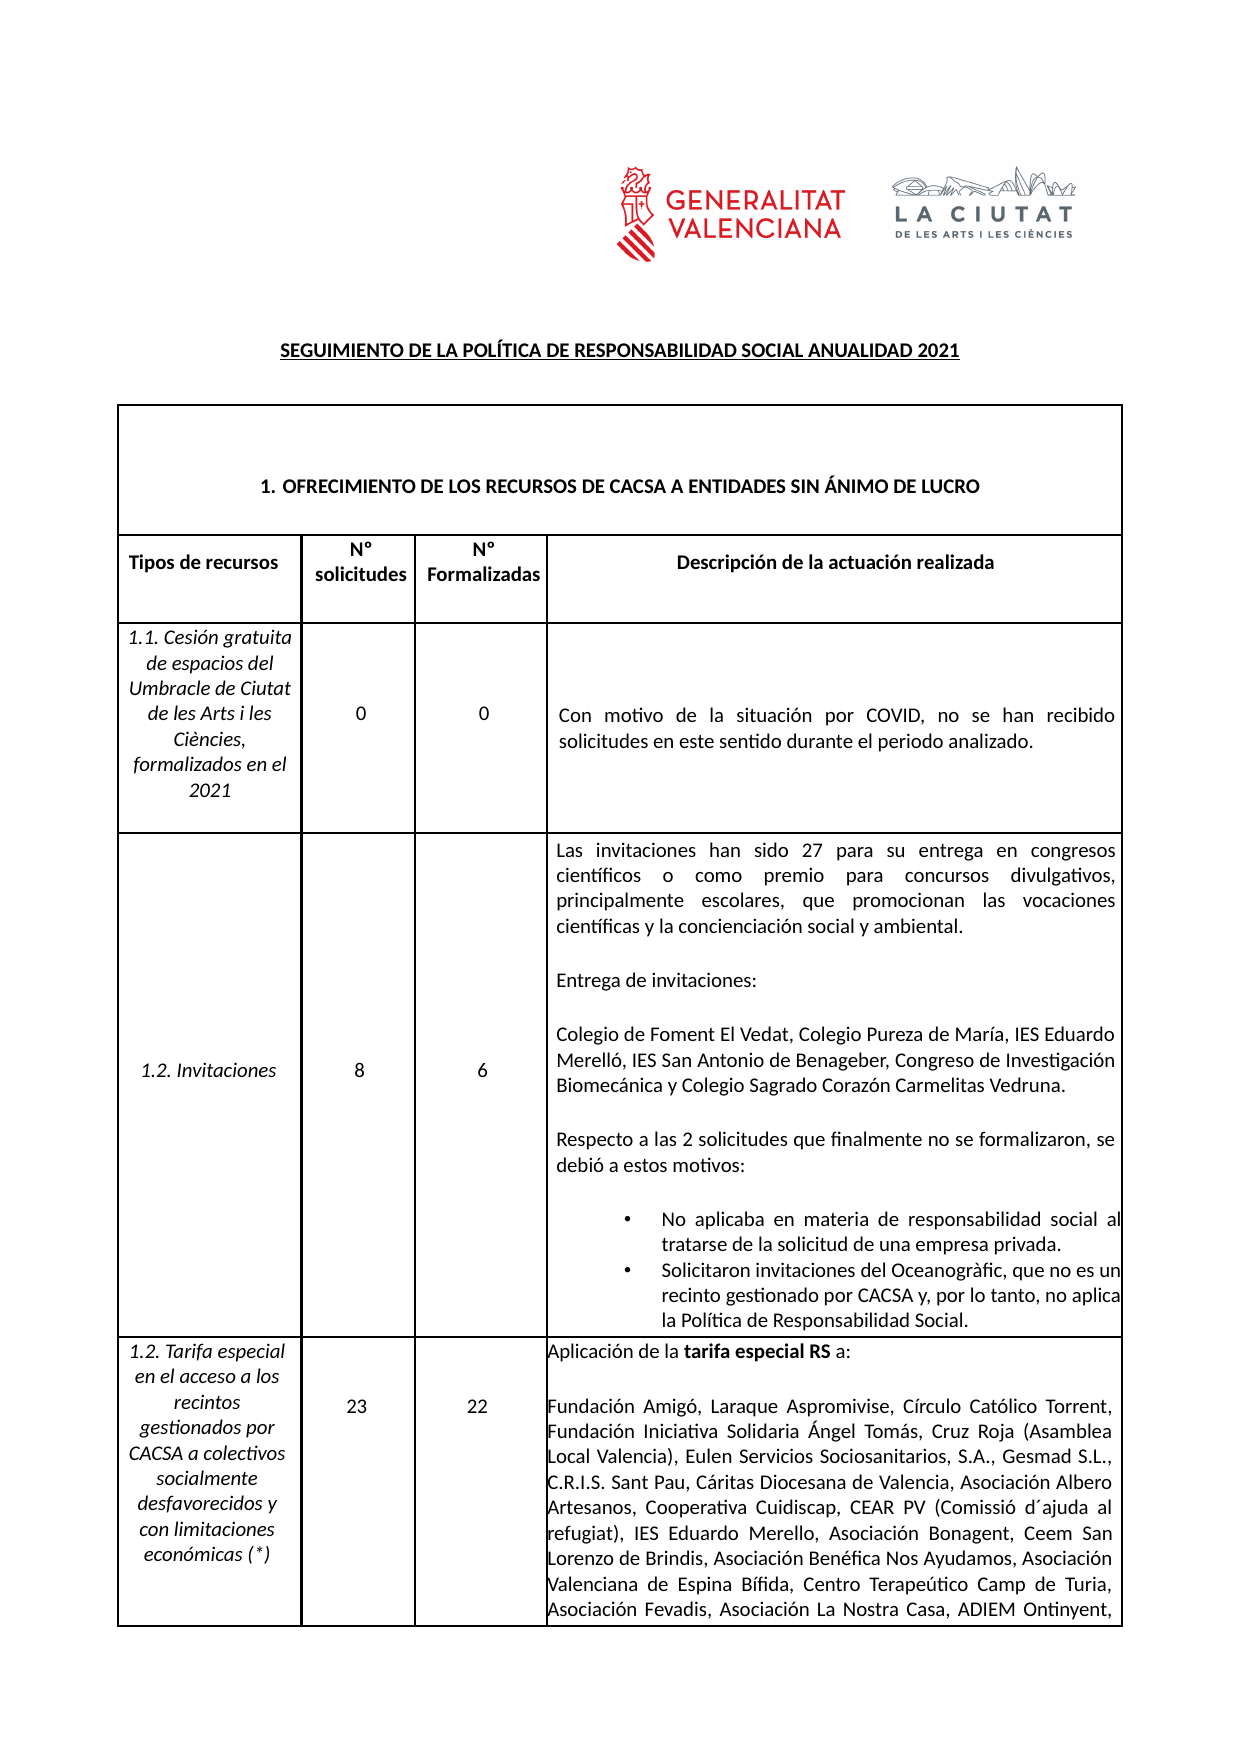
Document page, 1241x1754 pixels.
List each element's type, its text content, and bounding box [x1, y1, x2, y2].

table_cell Descripción de la actuación realizada [548, 536, 1121, 622]
table_header 1. OFRECIMIENTO DE LOS RECURSOS DE CACSA A ENTIDADES SIN ÁNIMO DE LUCRO [119, 406, 1121, 534]
table_cell 0 [416, 624, 546, 832]
table_cell 8 [303, 834, 414, 1336]
table_cell Nº solicitudes [303, 536, 414, 622]
text SEGUIMIENTO DE LA POLÍTICA DE RESPONSABILIDAD SOCIAL ANUALIDAD 2021 [118, 337, 1122, 363]
table_cell 23 [303, 1338, 414, 1624]
table_cell Con motivo de la situación por COVID, no se han recibido solicitudes en este sentido durante el periodo analizado. [548, 624, 1121, 832]
table_cell 1.2. Invitaciones [119, 834, 300, 1336]
table_cell Aplicación de la tarifa especial RS a: Fundación Amigó, Laraque Aspromivise, Círculo Católico Torrent, Fundación Iniciativa Solidaria Ángel Tomás, Cruz Roja (Asamblea Local Valencia), Eulen Servicios Sociosanitarios, S.A., Gesmad S.L., C.R.I.S. Sant Pau, Cáritas Diocesana de Valencia, Asociación Albero Artesanos, Cooperativa Cuidiscap, CEAR PV (Comissió d´ajuda al refugiat), IES Eduardo Merello, Asociación Bonagent, Ceem San Lorenzo de Brindis, Asociación Benéfica Nos Ayudamos, Asociación Valenciana de Espina Bífida, Centro Terapeútico Camp de Turia, Asociación Fevadis, Asociación La Nostra Casa, ADIEM Ontinyent, [548, 1338, 1121, 1624]
table_cell 6 [416, 834, 546, 1336]
table_cell Nº Formalizadas [416, 536, 546, 622]
table_cell Las invitaciones han sido 27 para su entrega en congresos científicos o como premio para concursos divulgativos, principalmente escolares, que promocionan las vocaciones científicas y la concienciación social y ambiental. Entrega de invitaciones: Colegio de Foment El Vedat, Colegio Pureza de María, IES Eduardo Merelló, IES San Antonio de Benageber, Congreso de Investigación Biomecánica y Colegio Sagrado Corazón Carmelitas Vedruna. Respecto a las 2 solicitudes que finalmente no se formalizaron, se debió a estos motivos: No aplicaba en materia de responsabilidad social al tratarse de la solicitud de una empresa privada. Solicitaron invitaciones del Oceanogràfic, que no es un recinto gestionado por CACSA y, por lo tanto, no aplica la Política de Responsabilidad Social. [548, 834, 1121, 1336]
table_cell 1.2. Tarifa especial en el acceso a los recintos gestionados por CACSA a colectivos socialmente desfavorecidos y con limitaciones económicas (*) [119, 1338, 300, 1624]
table_cell Tipos de recursos [119, 536, 300, 622]
table_cell 22 [416, 1338, 546, 1624]
picture [569, 118, 1123, 309]
table_cell 1.1. Cesión gratuita de espacios del Umbracle de Ciutat de les Arts i les Ciències, formalizados en el 2021 [119, 624, 300, 832]
table_cell 0 [303, 624, 414, 832]
